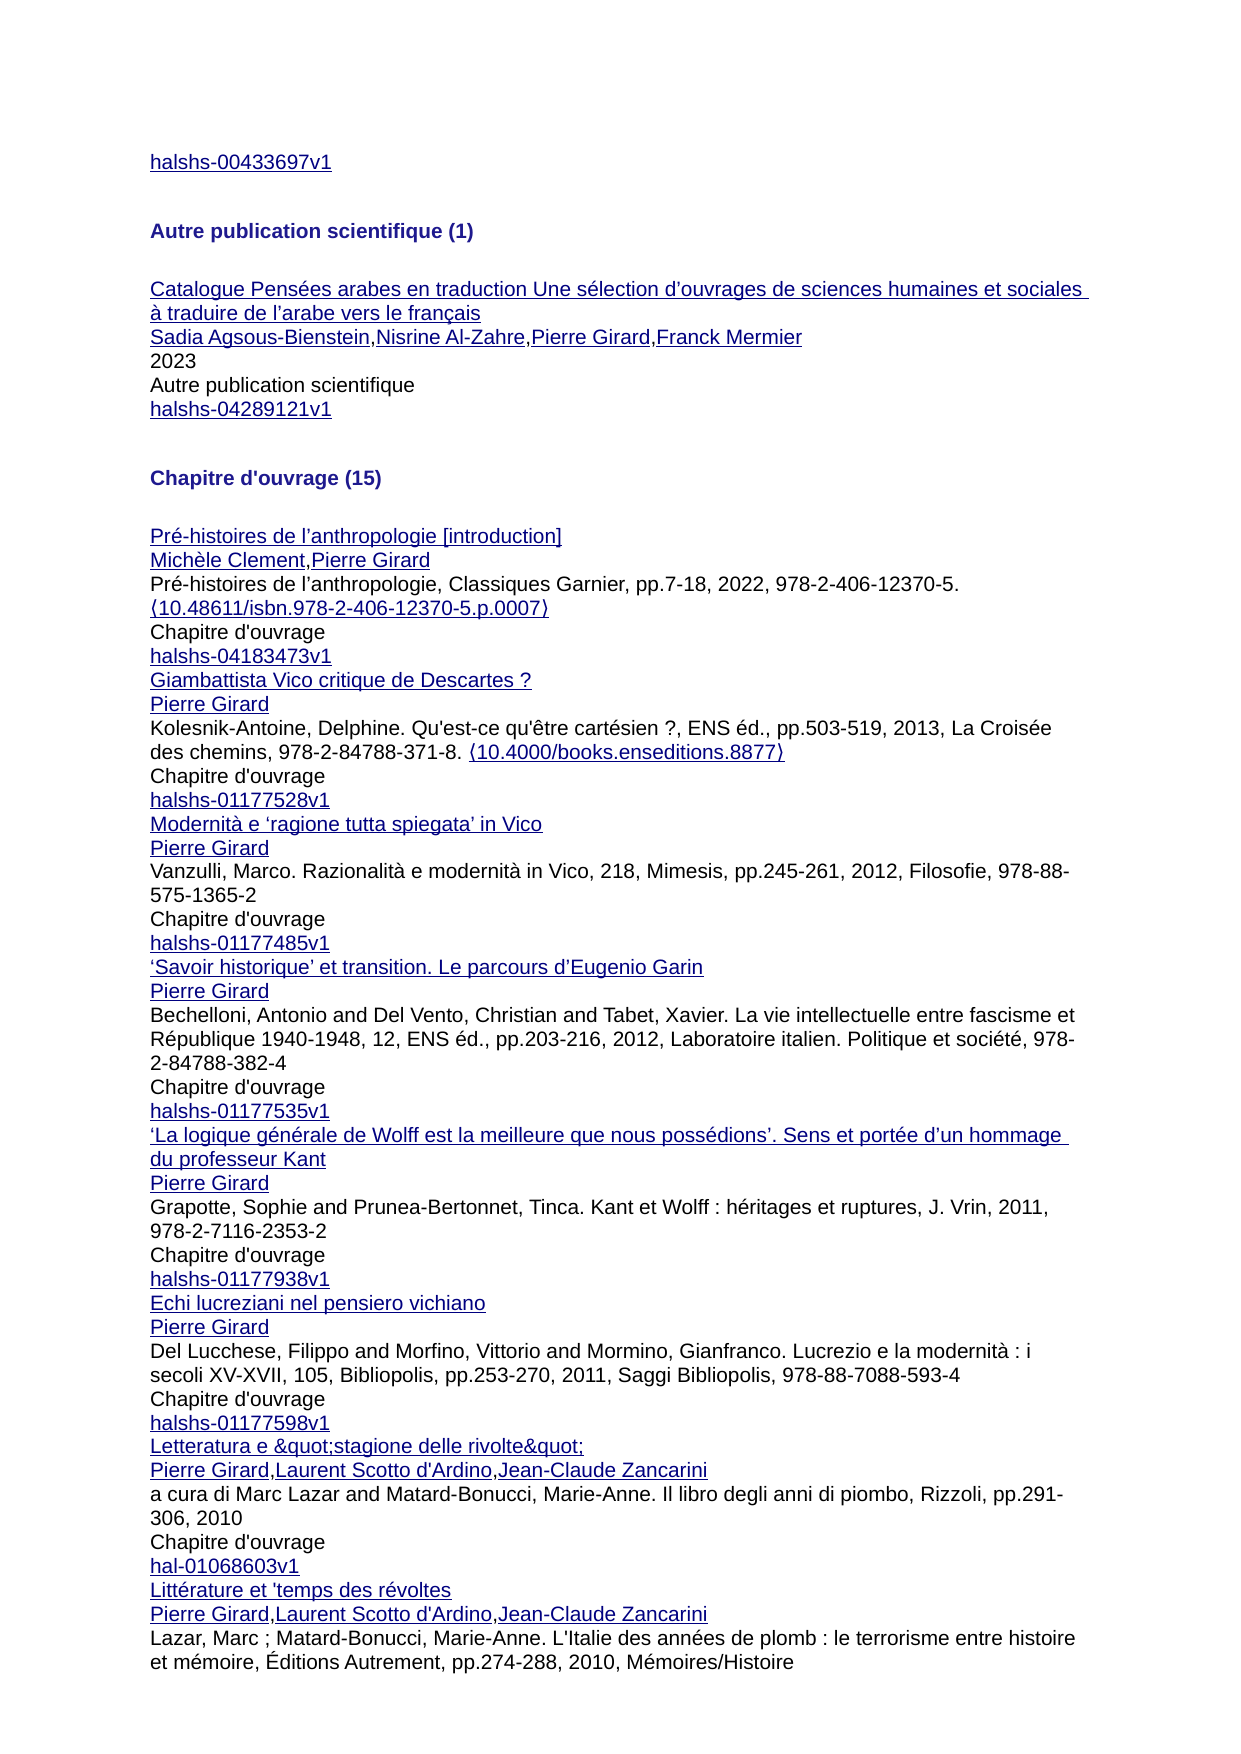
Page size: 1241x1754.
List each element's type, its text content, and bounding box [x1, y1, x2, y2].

subtitle Autre publication scientifique (1) [150, 219, 1090, 243]
table_header Pré-histoires de l’anthropologie [introduction] Michèle Clement,Pierre Girard Pré-histoires de l’anthropologie, Classiques Garnier, pp.7-18, 2022, 978-2-406-12370-5. ⟨10.48611/isbn.978-2-406-12370-5.p.0007⟩ Chapitre d'ouvrage halshs-04183473v1 [150, 524, 1090, 668]
table_cell halshs-00433697v1 [150, 150, 1090, 174]
subtitle Chapitre d'ouvrage (15) [150, 466, 1090, 489]
table_header Catalogue Pensées arabes en traduction Une sélection d’ouvrages de sciences humaines et sociales à traduire de l’arabe vers le français Sadia Agsous-Bienstein,Nisrine Al-Zahre,Pierre Girard,Franck Mermier 2023 Autre publication scientifique halshs-04289121v1 [150, 277, 1090, 421]
table_cell Modernità e ‘ragione tutta spiegata’ in Vico Pierre Girard Vanzulli, Marco. Razionalità e modernità in Vico, 218, Mimesis, pp.245-261, 2012, Filosofie, 978-88-575-1365-2 Chapitre d'ouvrage halshs-01177485v1 [150, 811, 1090, 955]
table_cell Letteratura e &quot;stagione delle rivolte&quot; Pierre Girard,Laurent Scotto d'Ardino,Jean-Claude Zancarini a cura di Marc Lazar and Matard-Bonucci, Marie-Anne. Il libro degli anni di piombo, Rizzoli, pp.291-306, 2010 Chapitre d'ouvrage hal-01068603v1 [150, 1434, 1090, 1578]
table_cell ‘Savoir historique’ et transition. Le parcours d’Eugenio Garin Pierre Girard Bechelloni, Antonio and Del Vento, Christian and Tabet, Xavier. La vie intellectuelle entre fascisme et République 1940-1948, 12, ENS éd., pp.203-216, 2012, Laboratoire italien. Politique et société, 978-2-84788-382-4 Chapitre d'ouvrage halshs-01177535v1 [150, 955, 1090, 1123]
table_cell ‘La logique générale de Wolff est la meilleure que nous possédions’. Sens et portée d’un hommage du professeur Kant Pierre Girard Grapotte, Sophie and Prunea-Bertonnet, Tinca. Kant et Wolff : héritages et ruptures, J. Vrin, 2011, 978-2-7116-2353-2 Chapitre d'ouvrage halshs-01177938v1 [150, 1123, 1090, 1291]
table_cell Littérature et 'temps des révoltes Pierre Girard,Laurent Scotto d'Ardino,Jean-Claude Zancarini Lazar, Marc ; Matard-Bonucci, Marie-Anne. L'Italie des années de plomb : le terrorisme entre histoire et mémoire, Éditions Autrement, pp.274-288, 2010, Mémoires/Histoire [150, 1578, 1090, 1674]
table_cell Echi lucreziani nel pensiero vichiano Pierre Girard Del Lucchese, Filippo and Morfino, Vittorio and Mormino, Gianfranco. Lucrezio e la modernità : i secoli XV-XVII, 105, Bibliopolis, pp.253-270, 2011, Saggi Bibliopolis, 978-88-7088-593-4 Chapitre d'ouvrage halshs-01177598v1 [150, 1291, 1090, 1434]
table_cell Giambattista Vico critique de Descartes ? Pierre Girard Kolesnik-Antoine, Delphine. Qu'est-ce qu'être cartésien ?, ENS éd., pp.503-519, 2013, La Croisée des chemins, 978-2-84788-371-8. ⟨10.4000/books.enseditions.8877⟩ Chapitre d'ouvrage halshs-01177528v1 [150, 668, 1090, 811]
